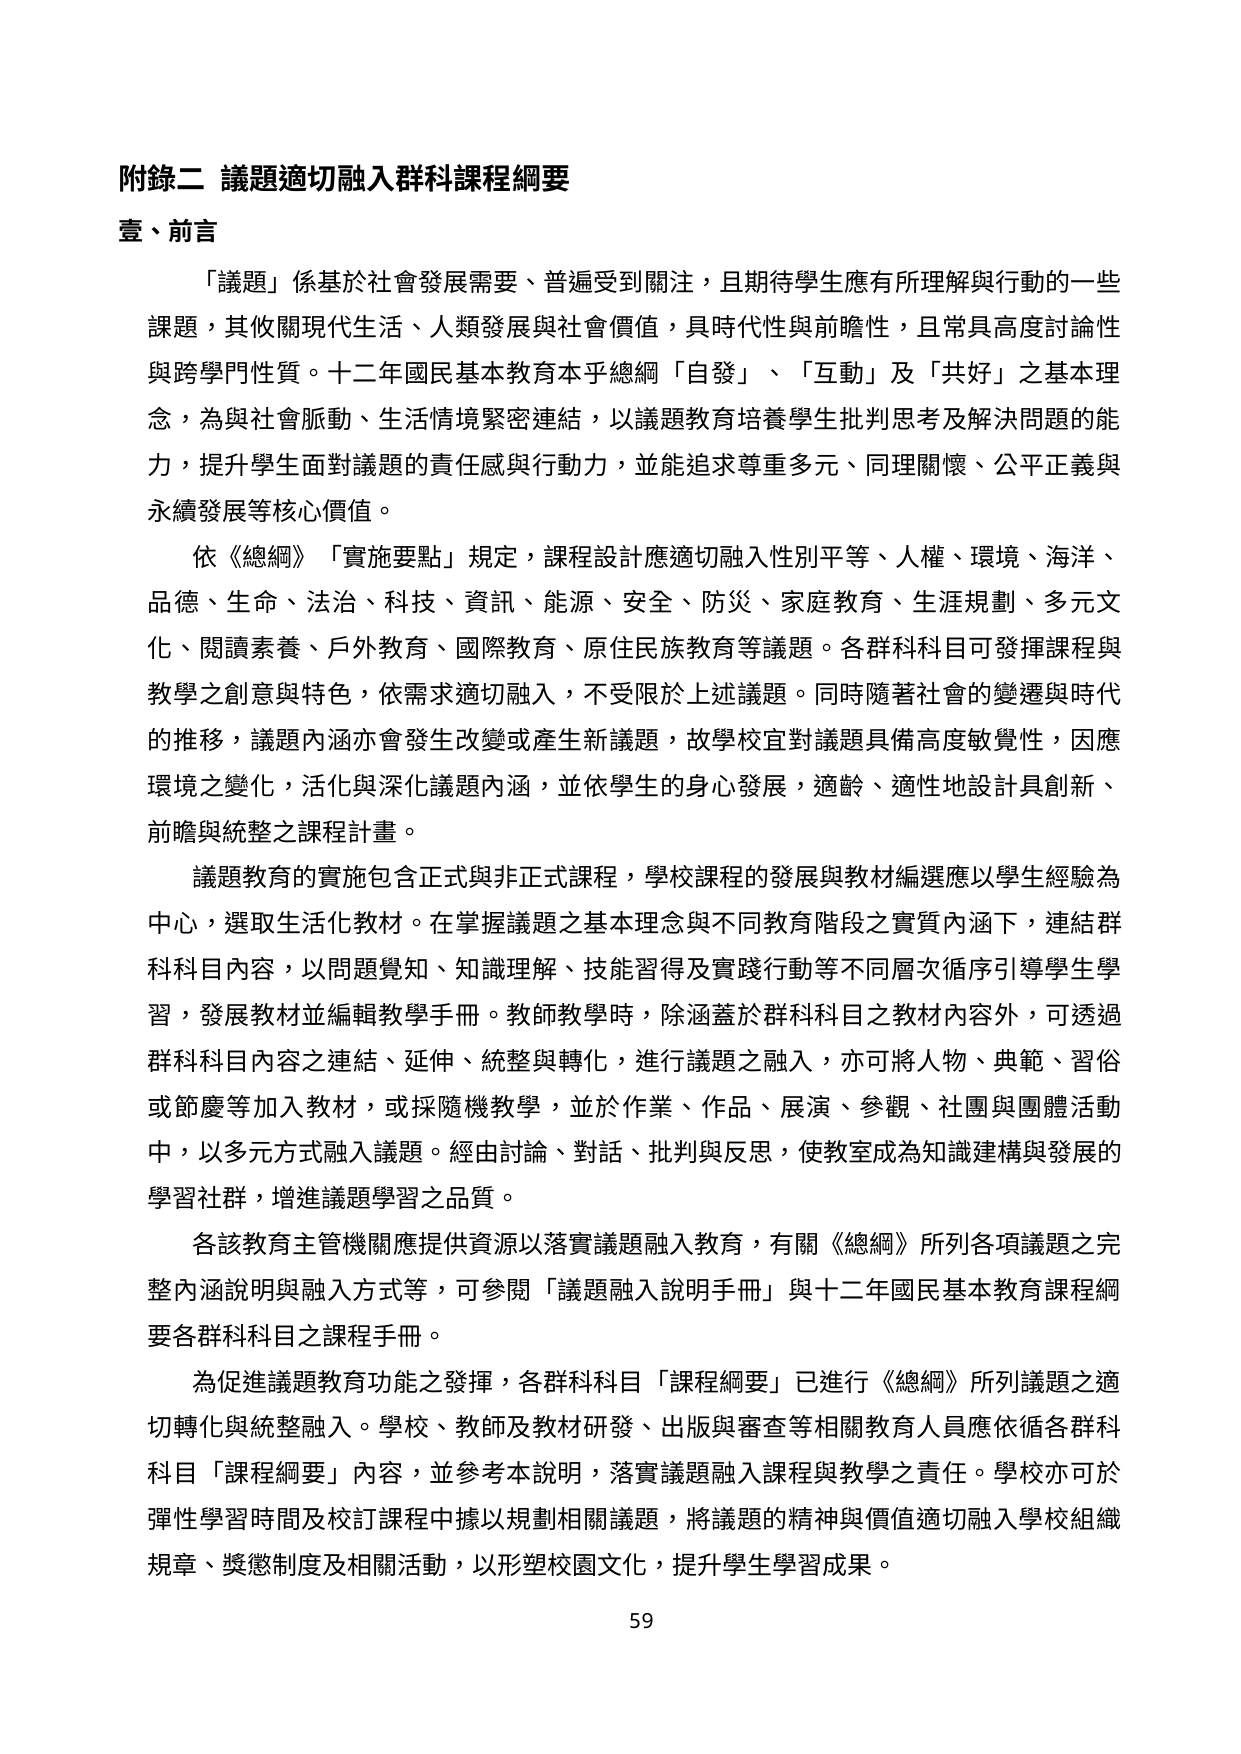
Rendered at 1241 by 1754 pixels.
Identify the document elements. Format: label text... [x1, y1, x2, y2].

text 壹、前言 [118, 203, 1122, 249]
text 為促進議題教育功能之發揮，各群科科目「課程綱要」已進行《總綱》所列議題之適切轉化與統整融入。學校、教師及教材研發、出版與審查等相關教育人員應依循各群科科目「課程綱要」內容，並參考本說明，落實議題融入課程與教學之責任。學校亦可於彈性學習時間及校訂課程中據以規劃相關議題，將議題的精神與價值適切融入學校組織規章、獎懲制度及相關活動，以形塑校園文化，提升學生學習成果。 [148, 1354, 1122, 1583]
text 依《總綱》「實施要點」規定，課程設計應適切融入性別平等、人權、環境、海洋、品德、生命、法治、科技、資訊、能源、安全、防災、家庭教育、生涯規劃、多元文化、閱讀素養、戶外教育、國際教育、原住民族教育等議題。各群科科目可發揮課程與教學之創意與特色，依需求適切融入，不受限於上述議題。同時隨著社會的變遷與時代的推移，議題內涵亦會發生改變或產生新議題，故學校宜對議題具備高度敏覺性，因應環境之變化，活化與深化議題內涵，並依學生的身心發展，適齡、適性地設計具創新、前瞻與統整之課程計畫。 [148, 529, 1122, 850]
text 各該教育主管機關應提供資源以落實議題融入教育，有關《總綱》所列各項議題之完整內涵說明與融入方式等，可參閱「議題融入說明手冊」與十二年國民基本教育課程綱要各群科科目之課程手冊。 [148, 1217, 1122, 1354]
text 附錄二 議題適切融入群科課程綱要 [118, 153, 1122, 198]
text 「議題」係基於社會發展需要、普遍受到關注，且期待學生應有所理解與行動的一些課題，其攸關現代生活、人類發展與社會價值，具時代性與前瞻性，且常具高度討論性與跨學門性質。十二年國民基本教育本乎總綱「自發」、「互動」及「共好」之基本理念，為與社會脈動、生活情境緊密連結，以議題教育培養學生批判思考及解決問題的能力，提升學生面對議題的責任感與行動力，並能追求尊重多元、同理關懷、公平正義與永續發展等核心價值。 [148, 254, 1122, 529]
text 議題教育的實施包含正式與非正式課程，學校課程的發展與教材編選應以學生經驗為中心，選取生活化教材。在掌握議題之基本理念與不同教育階段之實質內涵下，連結群科科目內容，以問題覺知、知識理解、技能習得及實踐行動等不同層次循序引導學生學習，發展教材並編輯教學手冊。教師教學時，除涵蓋於群科科目之教材內容外，可透過群科科目內容之連結、延伸、統整與轉化，進行議題之融入，亦可將人物、典範、習俗或節慶等加入教材，或採隨機教學，並於作業、作品、展演、參觀、社團與團體活動中，以多元方式融入議題。經由討論、對話、批判與反思，使教室成為知識建構與發展的學習社群，增進議題學習之品質。 [148, 850, 1122, 1217]
